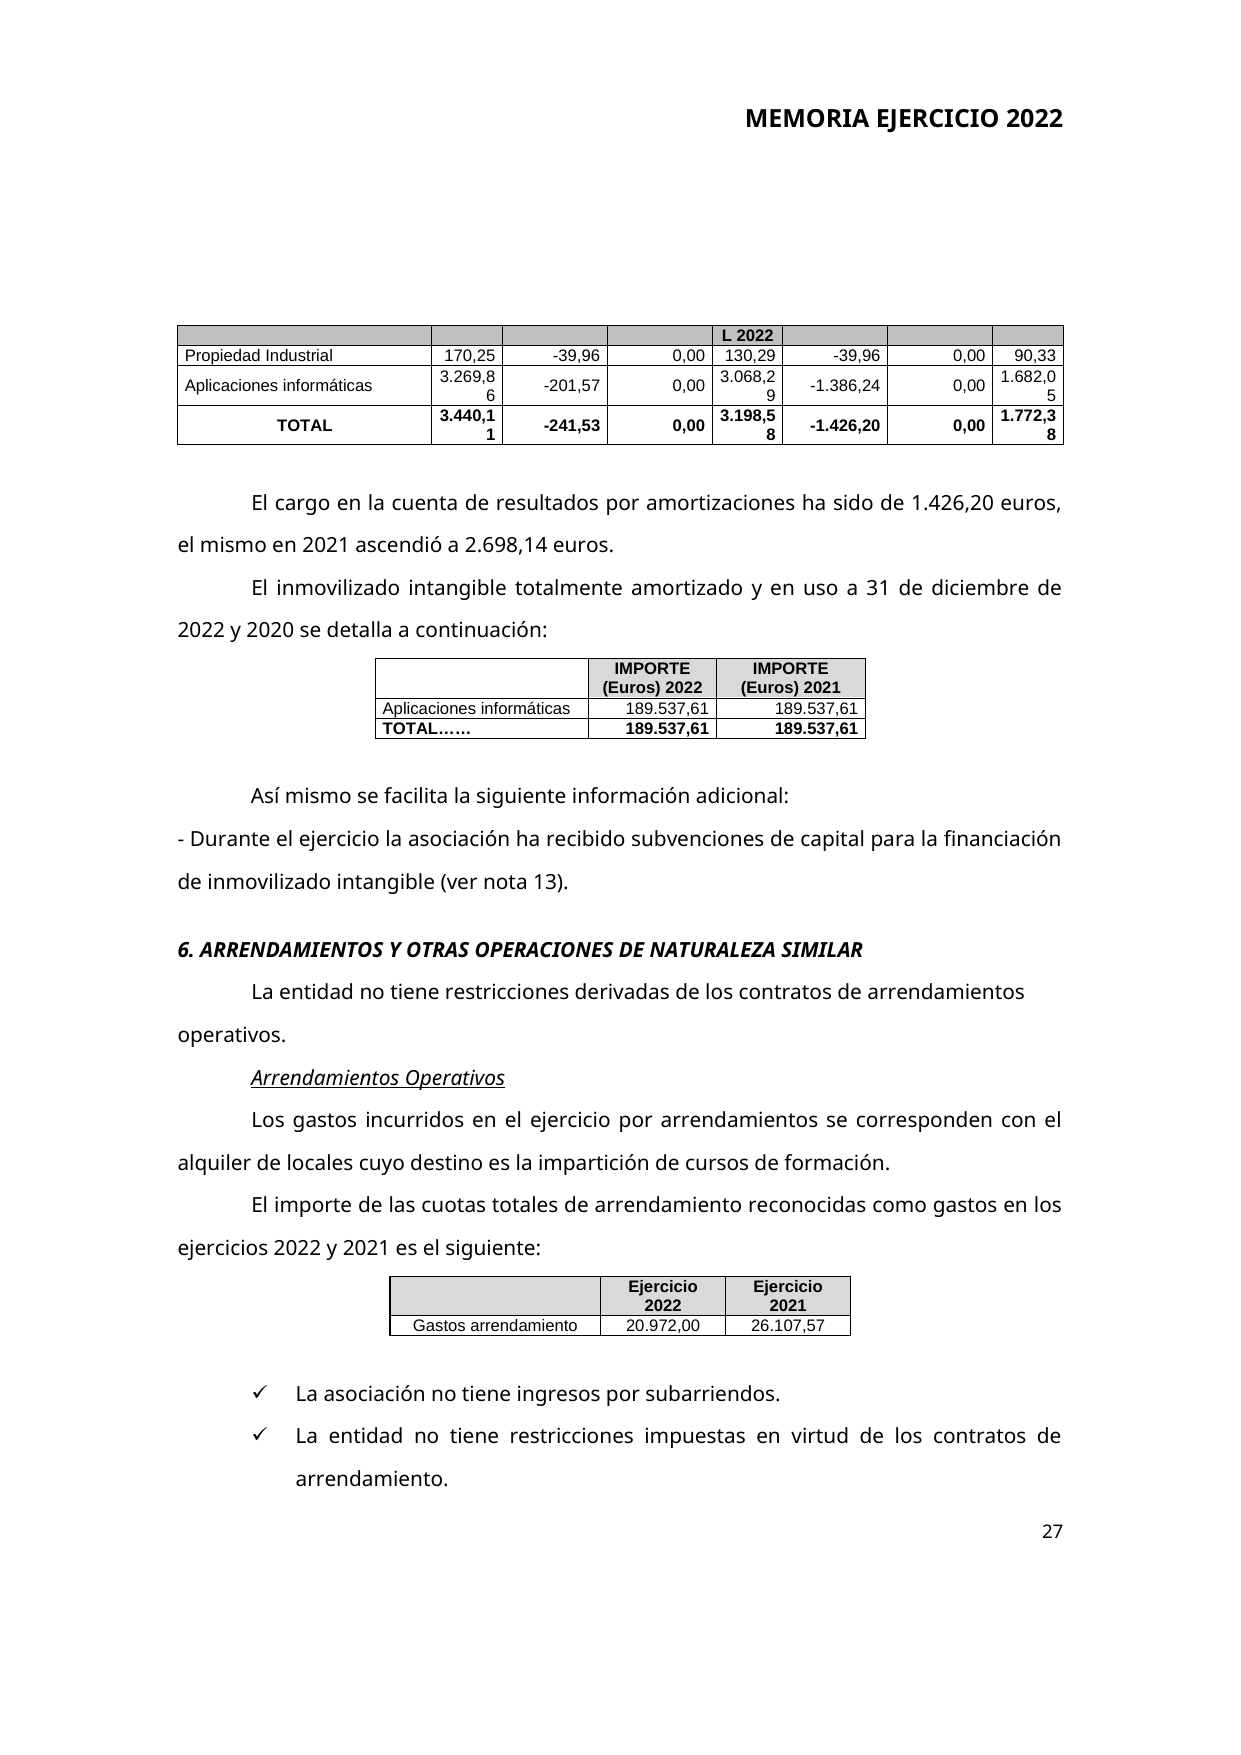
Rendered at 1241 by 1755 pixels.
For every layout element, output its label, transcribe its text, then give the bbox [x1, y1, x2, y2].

table_cell 189.537,61 [589, 699, 716, 718]
text - Durante el ejercicio la asociación ha recibido subvenciones de capital para la financiación de inmovilizado intangible (ver nota 13). [177, 824, 1063, 895]
table_cell 189.537,61 [717, 699, 865, 718]
table_cell 130,29 [713, 346, 782, 365]
table_header [888, 326, 992, 345]
table_cell 170,25 [432, 346, 502, 365]
table_cell 3.198,58 [713, 406, 782, 444]
table_cell Aplicaciones informáticas [178, 366, 431, 405]
table_cell 0,00 [888, 366, 992, 405]
table_cell Gastos arrendamiento [391, 1316, 600, 1335]
table_header [503, 326, 607, 345]
table_cell 0,00 [608, 346, 712, 365]
table_header [993, 326, 1063, 345]
text El importe de las cuotas totales de arrendamiento reconocidas como gastos en los ejercicios 2022 y 2021 es el siguiente: [177, 1191, 1063, 1262]
table_cell L 2022 [713, 326, 782, 345]
table_header [376, 659, 588, 697]
table_cell 3.269,86 [432, 366, 502, 405]
table_cell 189.537,61 [589, 719, 716, 738]
table_cell TOTAL…… [376, 719, 588, 738]
text Los gastos incurridos en el ejercicio por arrendamientos se corresponden con el alquiler de locales cuyo destino es la impartición de cursos de formación. [177, 1105, 1063, 1176]
table_header IMPORTE (Euros) 2021 [717, 659, 865, 697]
table_header [783, 326, 887, 345]
table_cell 90,33 [993, 346, 1063, 365]
table_header [432, 326, 502, 345]
table_cell 189.537,61 [717, 719, 865, 738]
table_cell -1.386,24 [783, 366, 887, 405]
table_header [178, 326, 431, 345]
list La entidad no tiene restricciones impuestas en virtud de los contratos de arrendamiento. [251, 1422, 1063, 1493]
table_cell 0,00 [888, 346, 992, 365]
table_cell 1.772,38 [993, 406, 1063, 444]
table_header Ejercicio 2021 [726, 1277, 850, 1315]
table_cell 3.440,11 [432, 406, 502, 444]
table_cell 0,00 [888, 406, 992, 444]
text La entidad no tiene restricciones derivadas de los contratos de arrendamientos operativos. [177, 977, 1063, 1048]
table_header Ejercicio 2022 [601, 1277, 725, 1315]
text Así mismo se facilita la siguiente información adicional: [251, 782, 1063, 810]
table_header [391, 1277, 600, 1315]
table_cell 1.682,05 [993, 366, 1063, 405]
table_cell -39,96 [783, 346, 887, 365]
table_cell 0,00 [608, 366, 712, 405]
text El cargo en la cuenta de resultados por amortizaciones ha sido de 1.426,20 euros, el mismo en 2021 ascendió a 2.698,14 euros. [177, 488, 1063, 559]
table_cell TOTAL [178, 406, 431, 444]
table_cell -1.426,20 [783, 406, 887, 444]
table_cell Propiedad Industrial [178, 346, 431, 365]
list La asociación no tiene ingresos por subarriendos. [251, 1379, 1063, 1407]
table_header IMPORTE (Euros) 2022 [589, 659, 716, 697]
table_header [608, 326, 712, 345]
table_cell 26.107,57 [726, 1316, 850, 1335]
table_cell 3.068,29 [713, 366, 782, 405]
text El inmovilizado intangible totalmente amortizado y en uso a 31 de diciembre de 2022 y 2020 se detalla a continuación: [177, 573, 1063, 644]
table_cell Aplicaciones informáticas [376, 699, 588, 718]
text Arrendamientos Operativos [177, 1063, 1063, 1091]
table_cell -241,53 [503, 406, 607, 444]
text 6. ARRENDAMIENTOS Y OTRAS OPERACIONES DE NATURALEZA SIMILAR [177, 935, 1063, 963]
table_cell 20.972,00 [601, 1316, 725, 1335]
table_cell -201,57 [503, 366, 607, 405]
table_cell -39,96 [503, 346, 607, 365]
table_cell 0,00 [608, 406, 712, 444]
